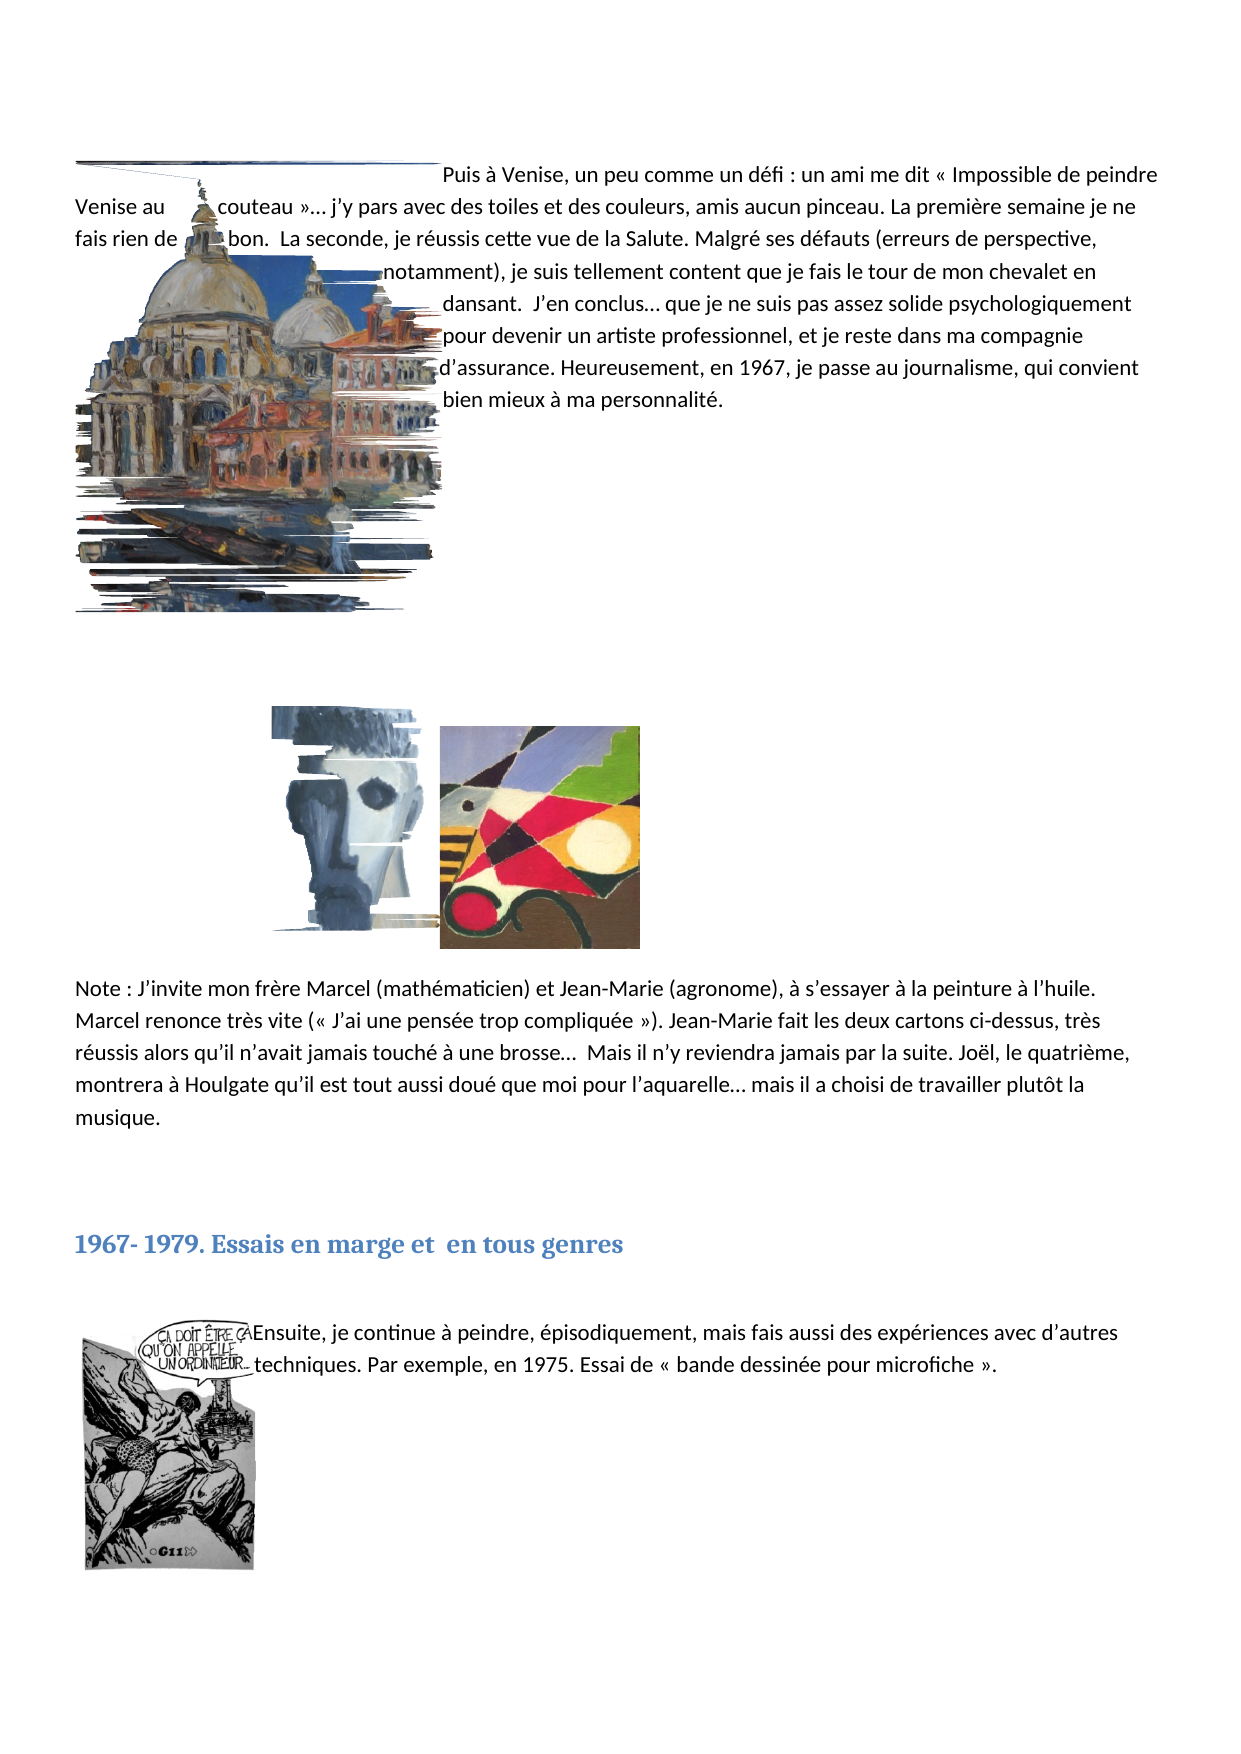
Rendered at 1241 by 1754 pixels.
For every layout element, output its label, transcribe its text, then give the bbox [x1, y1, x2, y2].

text [75, 1318, 182, 1378]
text Puis à Venise, un peu comme un défi : un ami me dit « Impossible de peindre Venise au couteau »… j’y pars avec des toiles et des couleurs, amis aucun pinceau. La première semaine je ne fais rien de bon. La seconde, je réussis cette vue de la Salute. Malgré ses défauts (erreurs de perspective, notamment), je suis tellement content que je fais le tour de mon chevalet en dansant. J’en conclus… que je ne suis pas assez solide psychologiquement pour devenir un artiste professionnel, et je reste dans ma compagnie d’assurance. Heureusement, en 1967, je passe au journalisme, qui convient bien mieux à ma personnalité. [75, 164, 204, 405]
subtitle 1967- 1979. Essais en marge et en tous genres [75, 1229, 1165, 1261]
text Note : J’invite mon frère Marcel (mathématicien) et Jean-Marie (agronome), à s’essayer à la peinture à l’huile. Marcel renonce très vite (« J’ai une pensée trop compliquée »). Jean-Marie fait les deux cartons ci-dessus, très réussis alors qu’il n’avait jamais touché à une brosse… Mais il n’y reviendra jamais par la suite. Joël, le quatrième, montrera à Houlgate qu’il est tout aussi doué que moi pour l’aquarelle… mais il a choisi de travailler plutôt la musique. [75, 974, 1165, 1131]
text Ensuite, je continue à peindre, épisodiquement, mais fais aussi des expériences avec d’autres techniques. Par exemple, en 1975. Essai de « bande dessinée pour microfiche ». [220, 1318, 1165, 1378]
text Puis à Venise, un peu comme un défi : un ami me dit « Impossible de peindre Venise au couteau »… j’y pars avec des toiles et des couleurs, amis aucun pinceau. La première semaine je ne fais rien de bon. La seconde, je réussis cette vue de la Salute. Malgré ses défauts (erreurs de perspective, notamment), je suis tellement content que je fais le tour de mon chevalet en dansant. J’en conclus… que je ne suis pas assez solide psychologiquement pour devenir un artiste professionnel, et je reste dans ma compagnie d’assurance. Heureusement, en 1967, je passe au journalisme, qui convient bien mieux à ma personnalité. [96, 160, 1165, 413]
